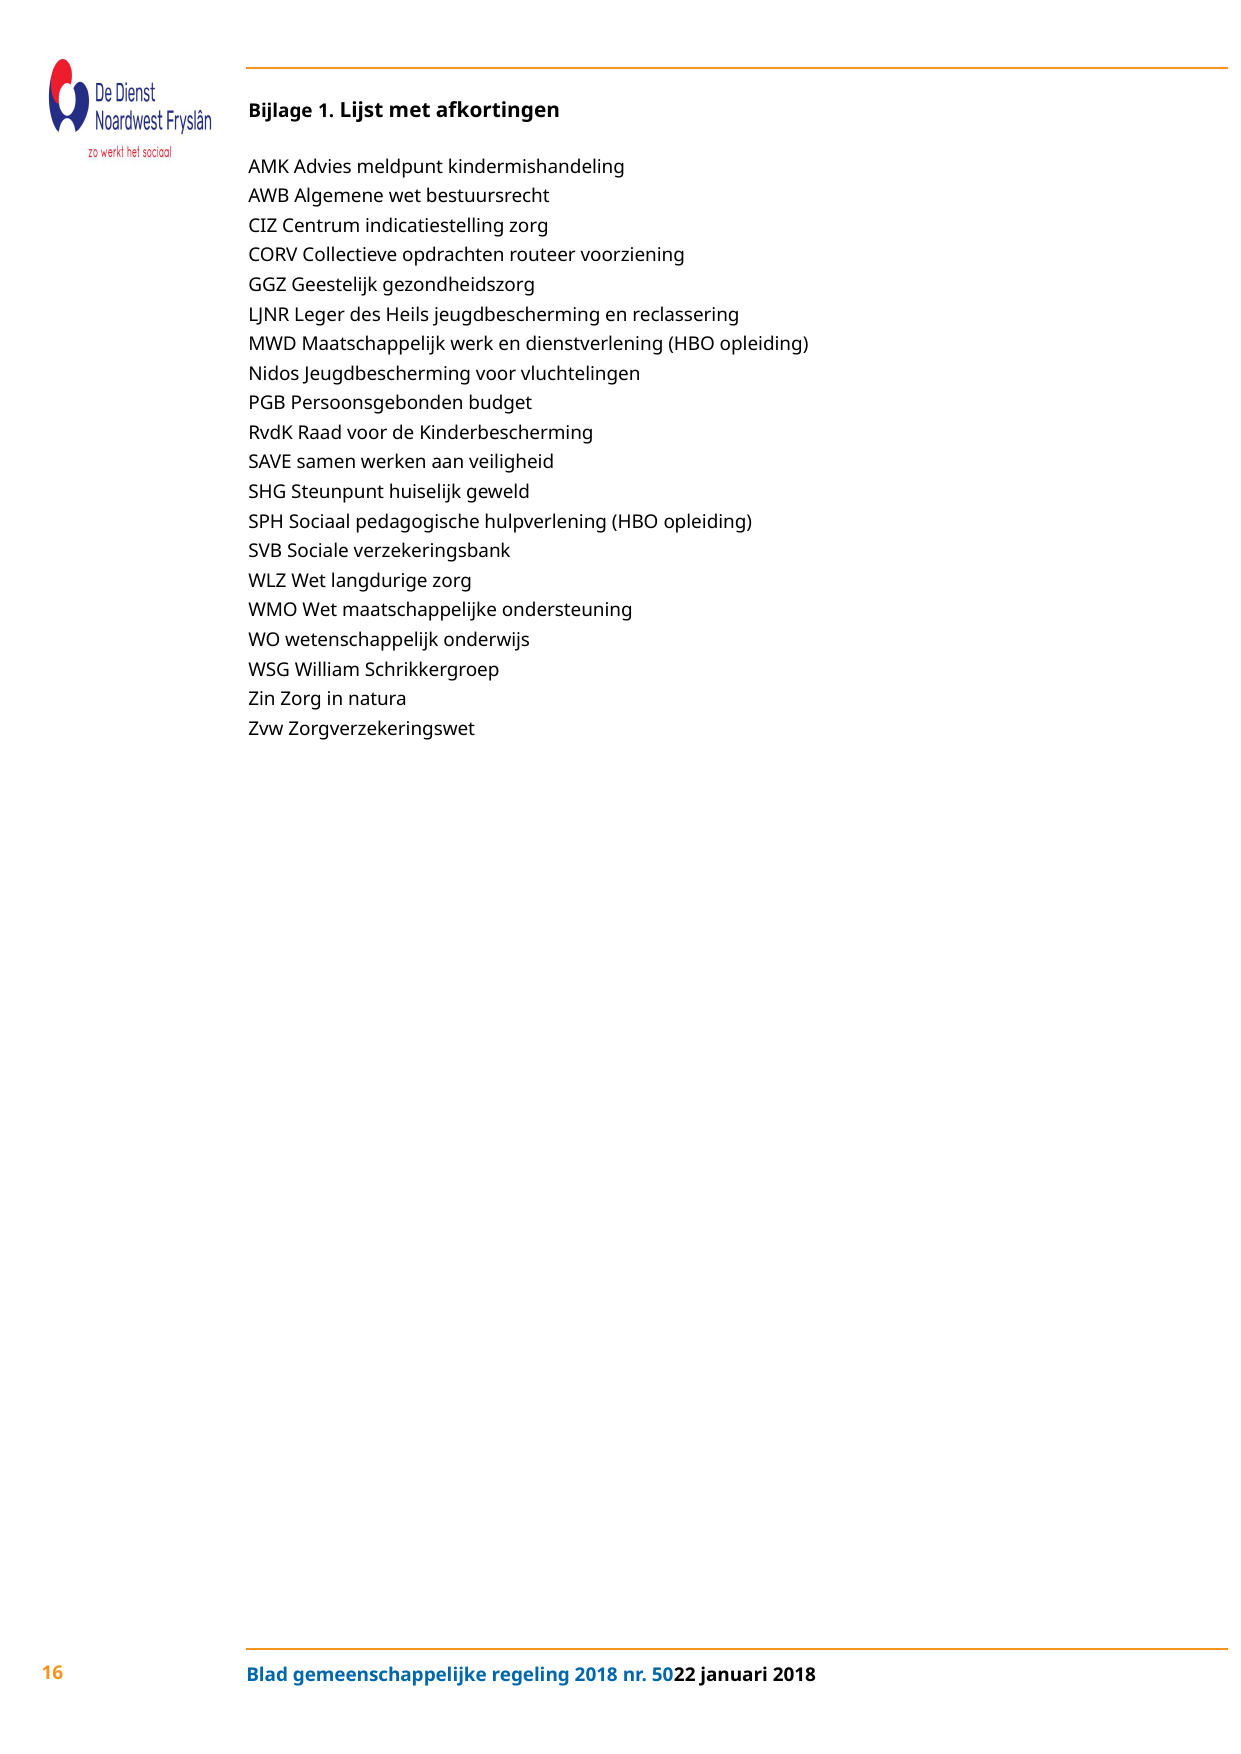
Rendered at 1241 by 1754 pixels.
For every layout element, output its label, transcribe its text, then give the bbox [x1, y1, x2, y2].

text Bijlage 1. Lijst met afkortingen [248, 95, 1152, 123]
text CIZ Centrum indicatiestelling zorg [248, 212, 1152, 238]
text CORV Collectieve opdrachten routeer voorziening [248, 242, 1152, 267]
text Nidos Jeugdbescherming voor vluchtelingen [248, 360, 1152, 386]
text MWD Maatschappelijk werk en dienstverlening (HBO opleiding) [248, 330, 1152, 356]
text Zvw Zorgverzekeringswet [248, 715, 1152, 741]
text SHG Steunpunt huiselijk geweld [248, 478, 1152, 504]
text RvdK Raad voor de Kinderbescherming [248, 419, 1152, 445]
text AWB Algemene wet bestuursrecht [248, 182, 1152, 208]
text WLZ Wet langdurige zorg [248, 567, 1152, 593]
text SPH Sociaal pedagogische hulpverlening (HBO opleiding) [248, 508, 1152, 534]
text WO wetenschappelijk onderwijs [248, 626, 1152, 652]
text Zin Zorg in natura [248, 685, 1152, 711]
text WSG William Schrikkergroep [248, 656, 1152, 682]
text PGB Persoonsgebonden budget [248, 389, 1152, 415]
text AMK Advies meldpunt kindermishandeling [248, 153, 1152, 179]
text WMO Wet maatschappelijke ondersteuning [248, 597, 1152, 622]
picture [41, 47, 231, 172]
text SVB Sociale verzekeringsbank [248, 537, 1152, 563]
text LJNR Leger des Heils jeugdbescherming en reclassering [248, 301, 1152, 327]
text SAVE samen werken aan veiligheid [248, 449, 1152, 474]
text GGZ Geestelijk gezondheidszorg [248, 271, 1152, 297]
